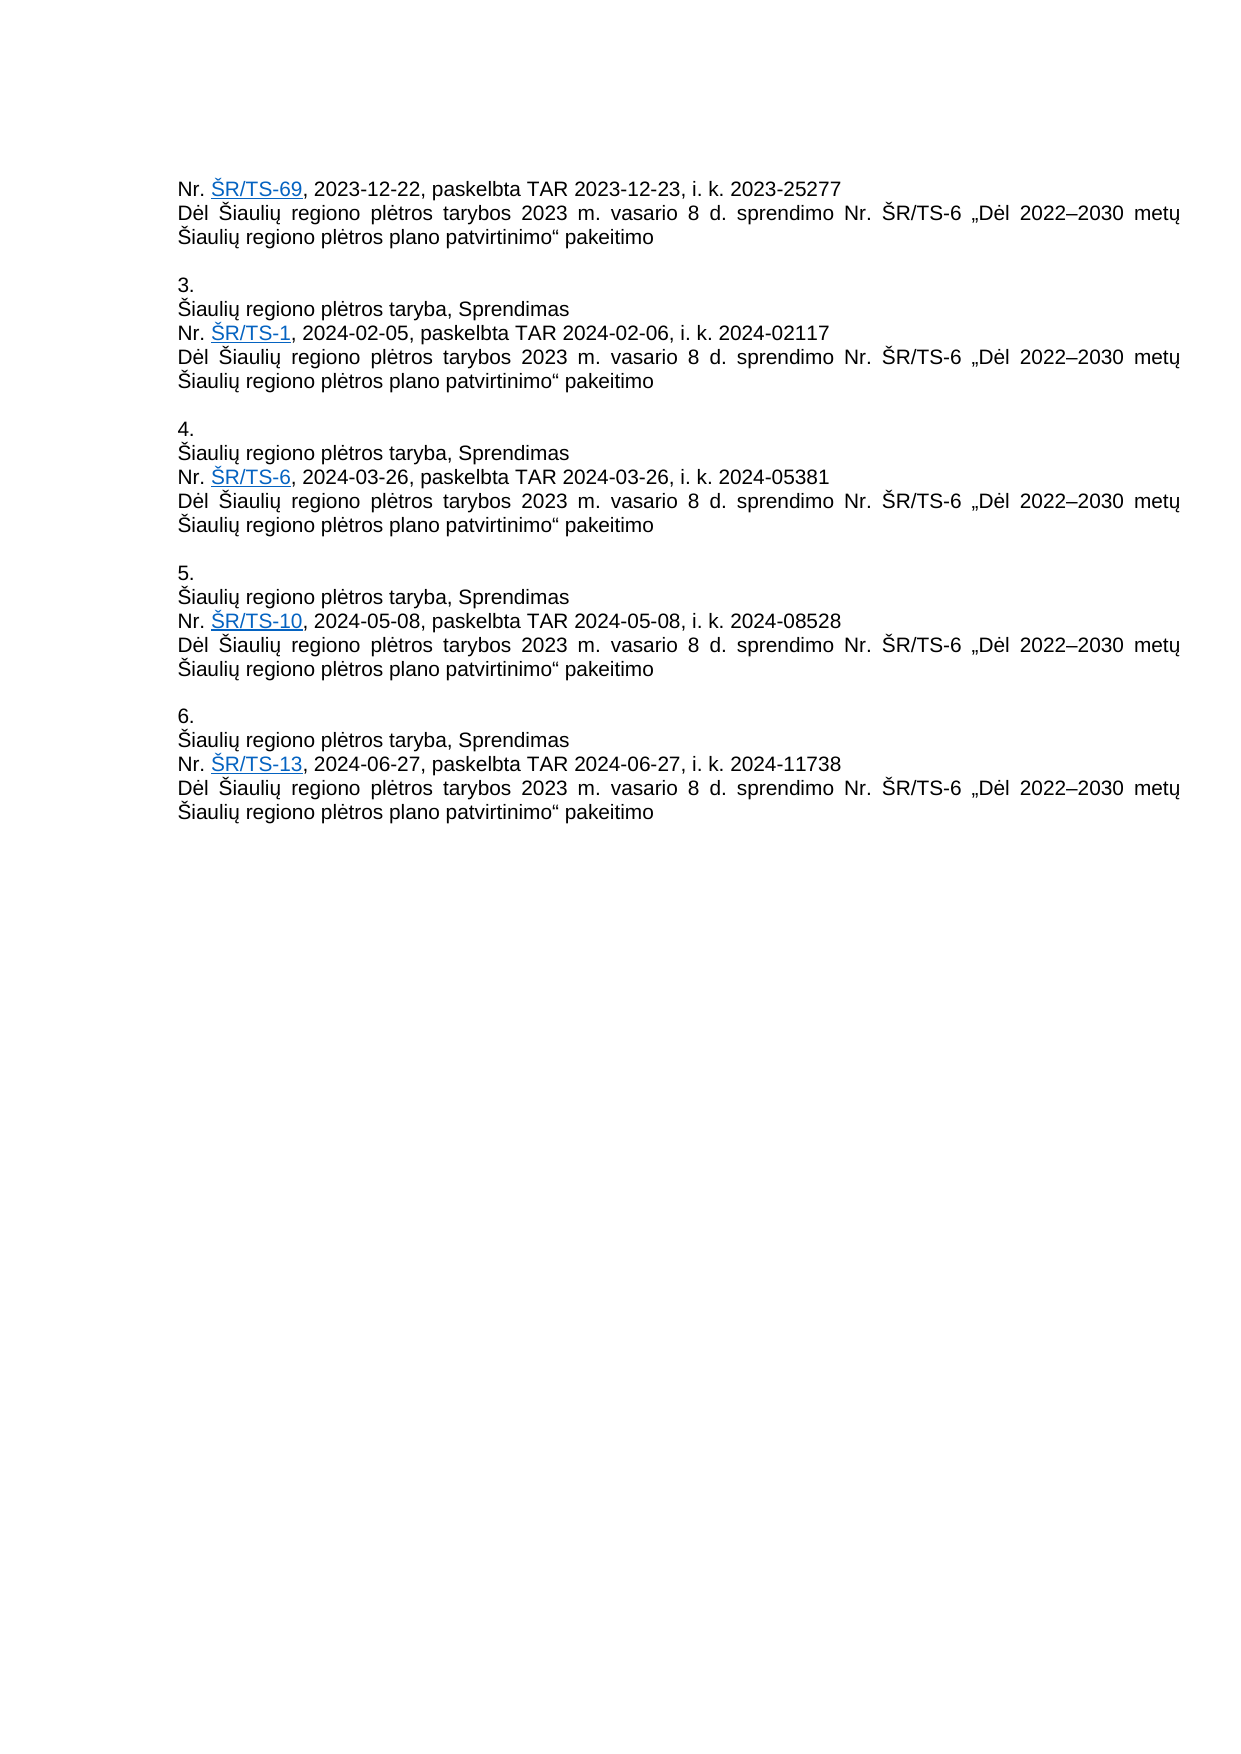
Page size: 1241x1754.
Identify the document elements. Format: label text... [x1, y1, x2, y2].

text Šiaulių regiono plėtros taryba, Sprendimas [177, 297, 1181, 321]
text Nr. ŠR/TS-1, 2024-02-05, paskelbta TAR 2024-02-06, i. k. 2024-02117 [177, 321, 1181, 345]
text 4. [177, 417, 1181, 441]
text 6. [177, 704, 1181, 728]
text Dėl Šiaulių regiono plėtros tarybos 2023 m. vasario 8 d. sprendimo Nr. ŠR/TS-6 „Dėl 2022–2030 metų Šiaulių regiono plėtros plano patvirtinimo“ pakeitimo [177, 201, 1181, 249]
text Nr. ŠR/TS-69, 2023-12-22, paskelbta TAR 2023-12-23, i. k. 2023-25277 [177, 177, 1181, 201]
text Šiaulių regiono plėtros taryba, Sprendimas [177, 728, 1181, 752]
text 5. [177, 561, 1181, 584]
text Nr. ŠR/TS-10, 2024-05-08, paskelbta TAR 2024-05-08, i. k. 2024-08528 [177, 608, 1181, 632]
text Šiaulių regiono plėtros taryba, Sprendimas [177, 441, 1181, 465]
text Nr. ŠR/TS-6, 2024-03-26, paskelbta TAR 2024-03-26, i. k. 2024-05381 [177, 465, 1181, 489]
text Dėl Šiaulių regiono plėtros tarybos 2023 m. vasario 8 d. sprendimo Nr. ŠR/TS-6 „Dėl 2022–2030 metų Šiaulių regiono plėtros plano patvirtinimo“ pakeitimo [177, 345, 1181, 393]
text Dėl Šiaulių regiono plėtros tarybos 2023 m. vasario 8 d. sprendimo Nr. ŠR/TS-6 „Dėl 2022–2030 metų Šiaulių regiono plėtros plano patvirtinimo“ pakeitimo [177, 776, 1181, 824]
text Dėl Šiaulių regiono plėtros tarybos 2023 m. vasario 8 d. sprendimo Nr. ŠR/TS-6 „Dėl 2022–2030 metų Šiaulių regiono plėtros plano patvirtinimo“ pakeitimo [177, 632, 1181, 680]
text Šiaulių regiono plėtros taryba, Sprendimas [177, 584, 1181, 608]
text Nr. ŠR/TS-13, 2024-06-27, paskelbta TAR 2024-06-27, i. k. 2024-11738 [177, 752, 1181, 776]
text 3. [177, 273, 1181, 297]
text Dėl Šiaulių regiono plėtros tarybos 2023 m. vasario 8 d. sprendimo Nr. ŠR/TS-6 „Dėl 2022–2030 metų Šiaulių regiono plėtros plano patvirtinimo“ pakeitimo [177, 489, 1181, 537]
